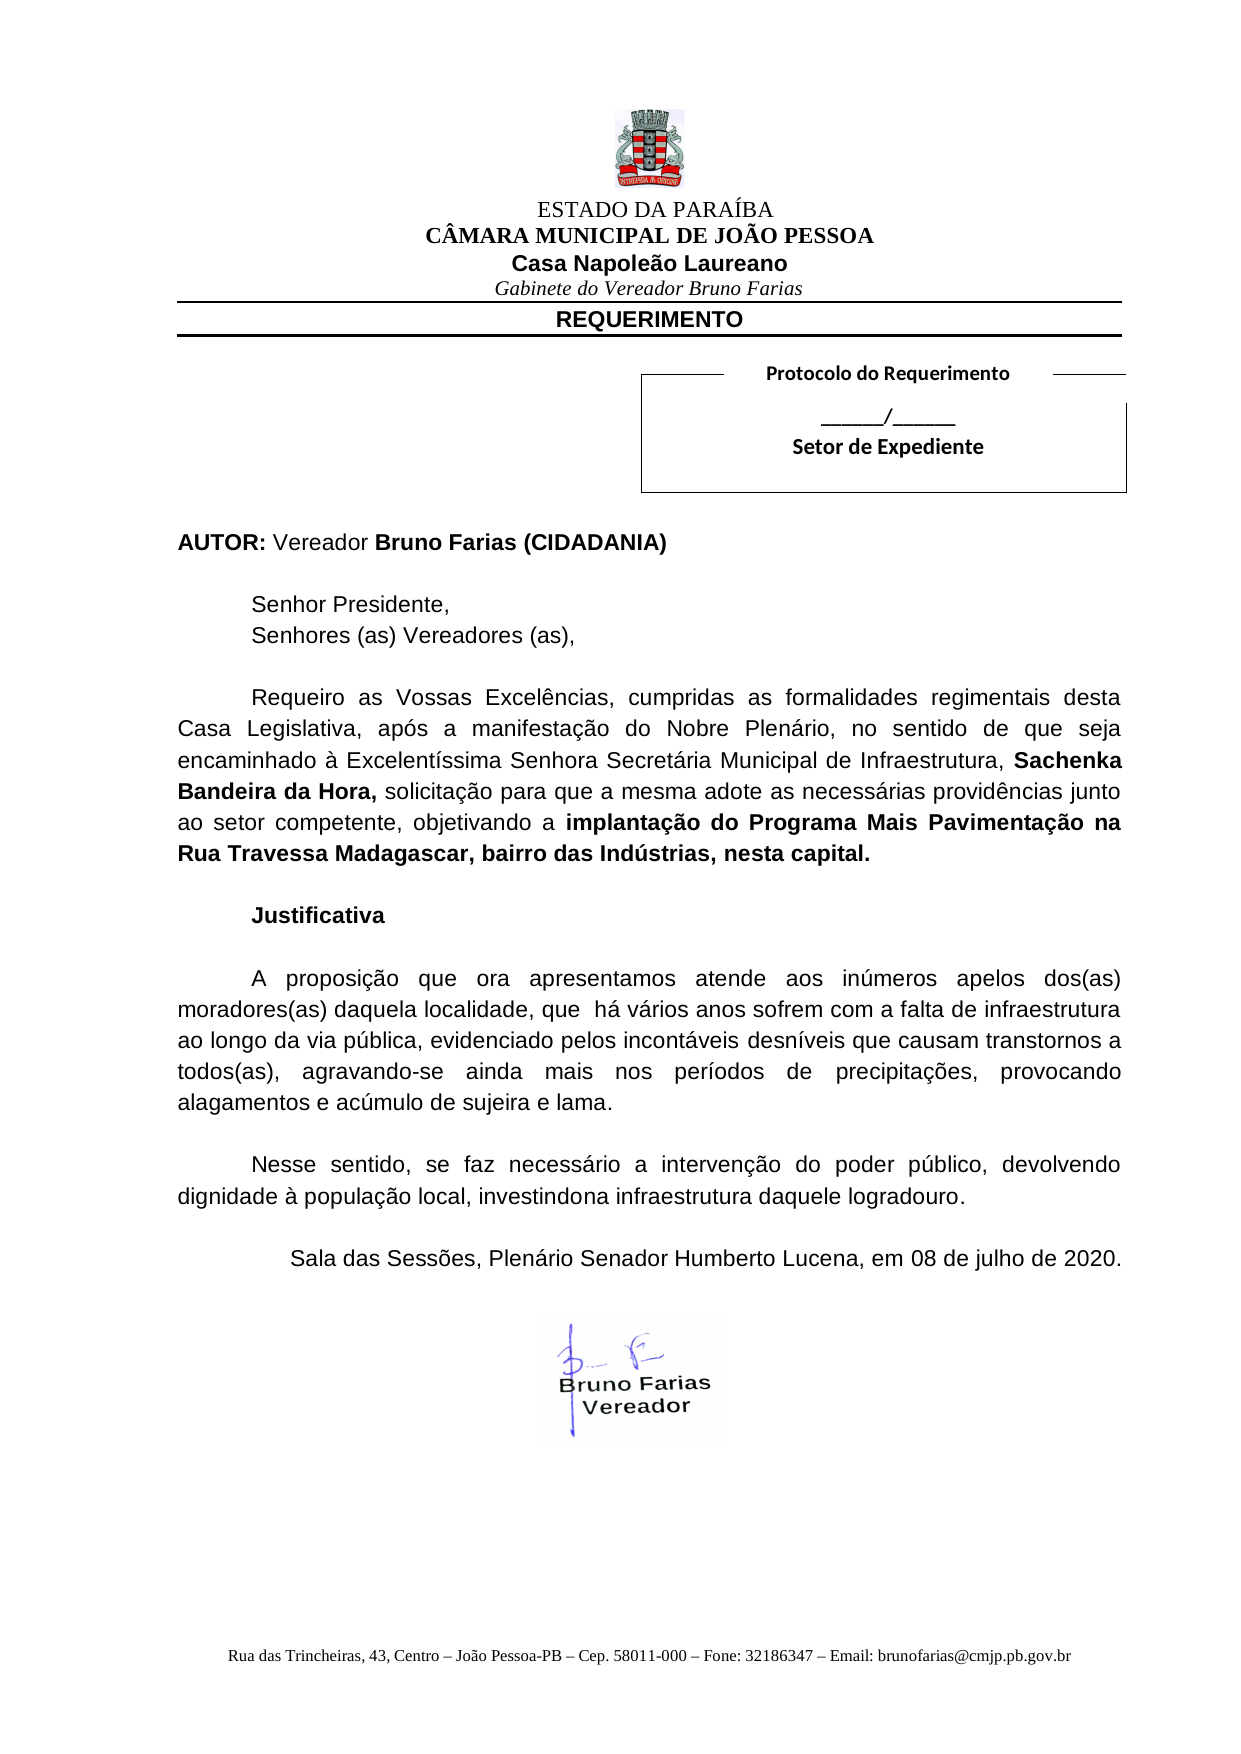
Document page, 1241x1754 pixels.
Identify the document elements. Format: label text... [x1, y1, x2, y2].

table_header Protocolo do Requerimento [724, 343, 1053, 403]
table_cell [724, 461, 1053, 492]
table_cell [642, 375, 723, 403]
text Justificativa [177, 902, 1122, 929]
table_cell [1053, 432, 1126, 461]
table_cell [1053, 461, 1126, 492]
table_cell [642, 403, 723, 432]
text AUTOR: Vereador Bruno Farias (CIDADANIA) [177, 528, 1122, 555]
picture [538, 1318, 727, 1448]
text Requeiro as Vossas Excelências, cumpridas as formalidades regimentais desta Casa Legislativa, após a manifestação do Nobre Plenário, no sentido de que seja encaminhado à Excelentíssima Senhora Secretária Municipal de Infraestrutura, Sachenka Bandeira da Hora, solicitação para que a mesma adote as necessárias providências junto ao setor competente, objetivando a implantação do Programa Mais Pavimentação na Rua Travessa Madagascar, bairro das Indústrias, nesta capital. [177, 684, 1122, 866]
text REQUERIMENTO [177, 303, 1122, 334]
text Nesse sentido, se faz necessário a intervenção do poder público, devolvendo dignidade à população local, investindona infraestrutura daquele logradouro. [177, 1151, 1122, 1209]
table_header [641, 343, 723, 374]
text Senhor Presidente, [177, 590, 1122, 617]
text Senhores (as) Vereadores (as), [177, 621, 1122, 648]
table_header [1053, 343, 1127, 374]
text Sala das Sessões, Plenário Senador Humberto Lucena, em 08 de julho de 2020. [177, 1244, 1122, 1271]
table_cell ______/______ [724, 403, 1053, 432]
table_cell [1053, 374, 1127, 403]
table_cell [642, 461, 723, 492]
table_cell Setor de Expediente [724, 432, 1053, 461]
table_cell [1053, 403, 1126, 432]
text A proposição que ora apresentamos atende aos inúmeros apelos dos(as) moradores(as) daquela localidade, que há vários anos sofrem com a falta de infraestrutura ao longo da via pública, evidenciado pelos incontáveis desníveis que causam transtornos a todos(as), agravando-se ainda mais nos períodos de precipitações, provocando alagamentos e acúmulo de sujeira e lama. [177, 964, 1122, 1116]
table_cell [642, 432, 723, 461]
